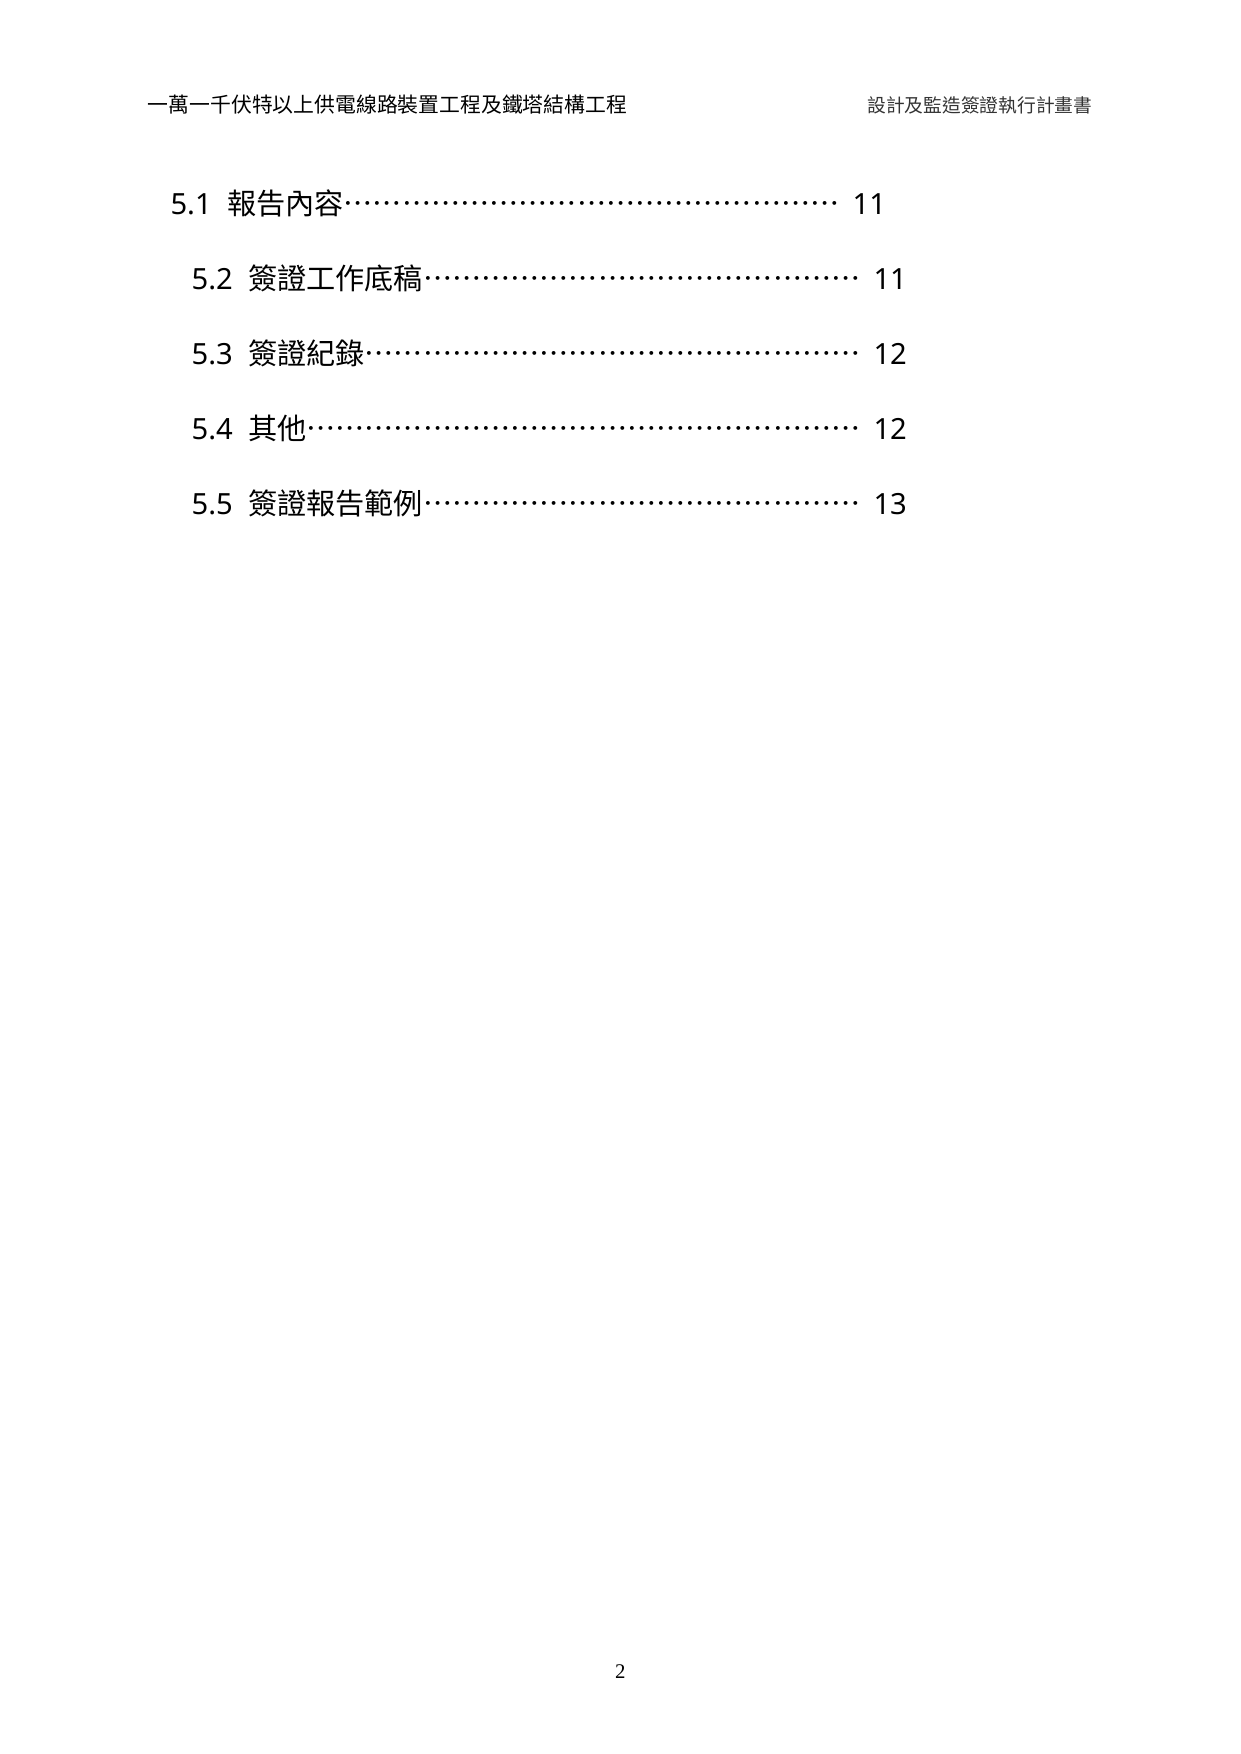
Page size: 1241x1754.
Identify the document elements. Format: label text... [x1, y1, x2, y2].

text 5.4 其他………………………………………………… 12 [148, 389, 1092, 464]
text 5.3 簽證紀錄…………………………………………… 12 [148, 314, 1092, 389]
text 5.1 報告內容…………………………………………… 11 [148, 164, 1092, 239]
text 5.2 簽證工作底稿……………………………………… 11 [148, 239, 1092, 314]
text 5.5 簽證報告範例……………………………………… 13 [148, 464, 1092, 539]
